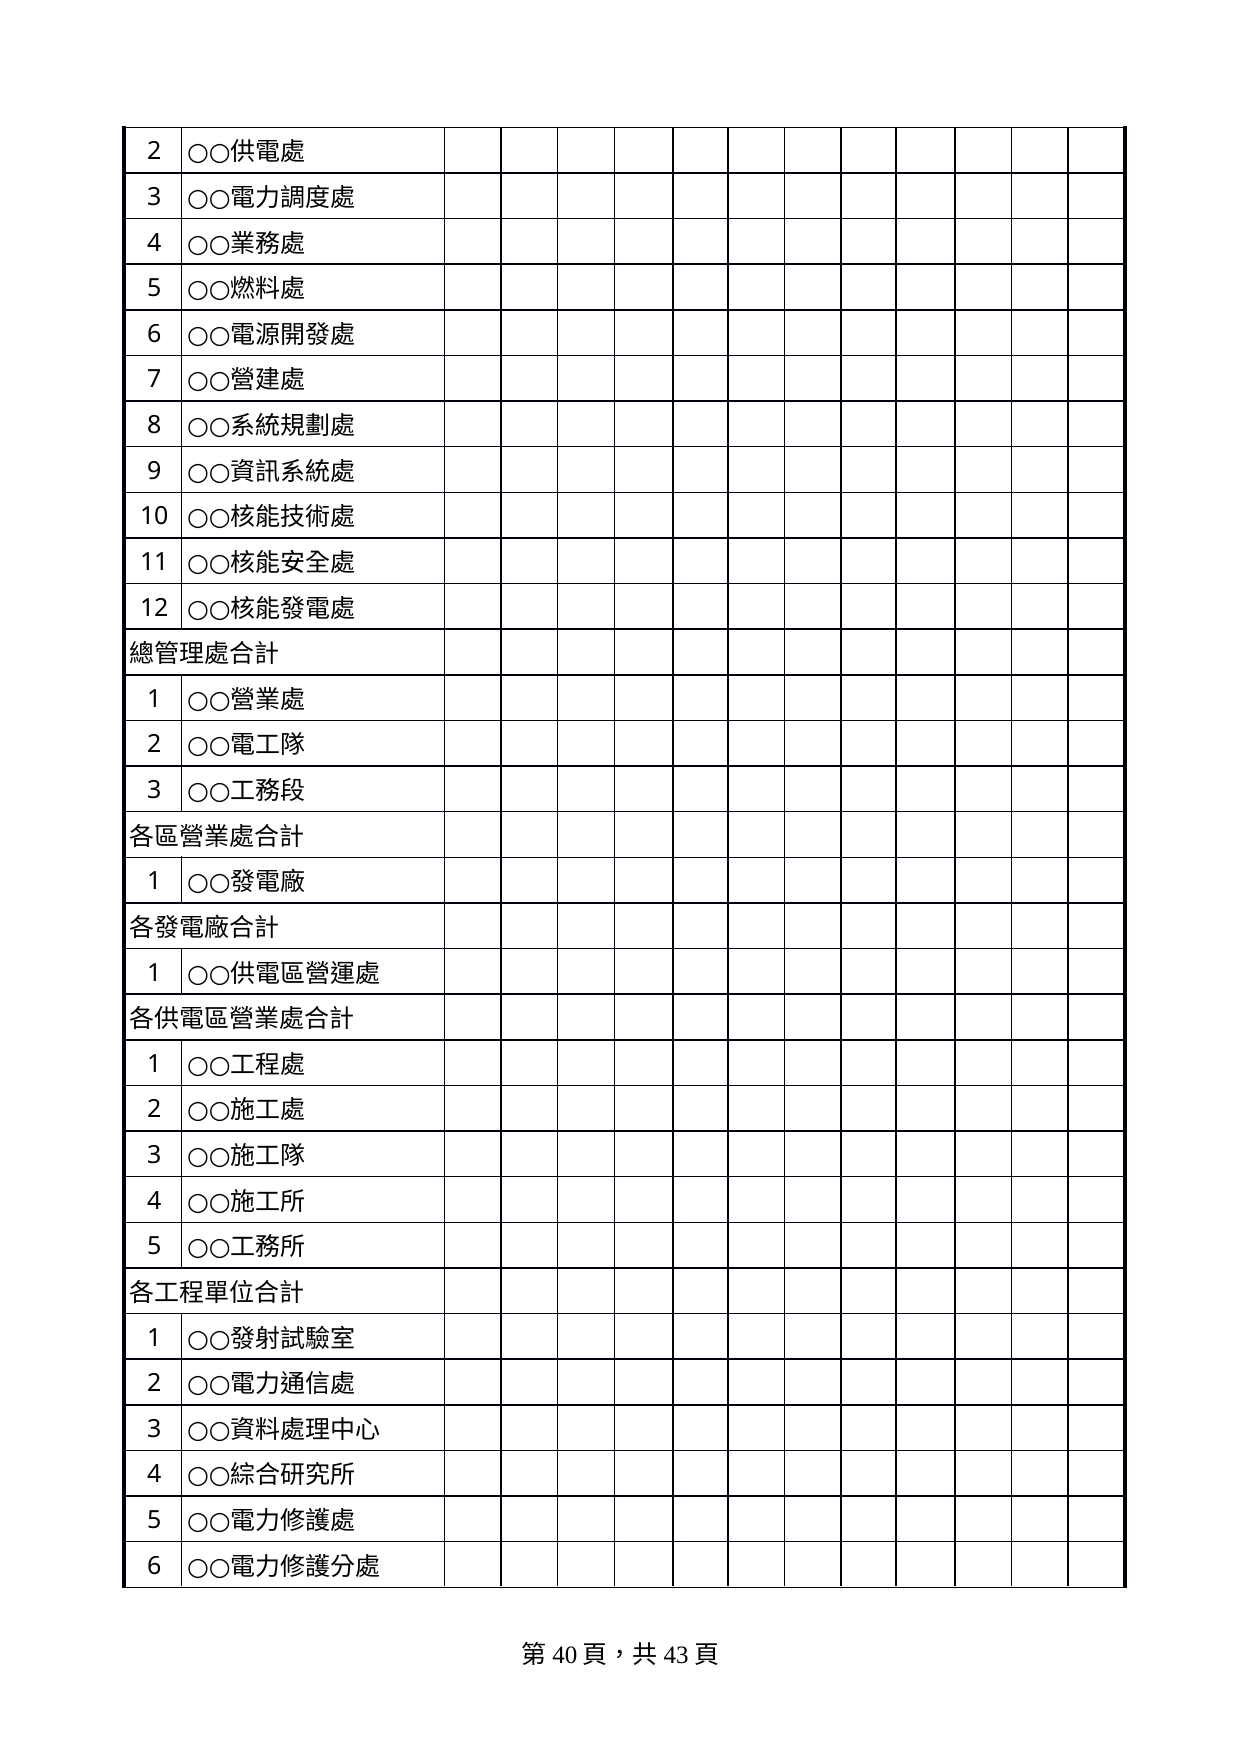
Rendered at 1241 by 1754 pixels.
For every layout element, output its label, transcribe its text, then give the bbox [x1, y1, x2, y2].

table_cell [729, 1223, 784, 1267]
table_cell [615, 356, 672, 400]
table_cell [729, 767, 784, 811]
table_cell [956, 493, 1011, 537]
table_cell [558, 1497, 614, 1541]
table_cell [729, 447, 784, 491]
table_cell [842, 676, 895, 719]
table_cell [502, 995, 557, 1039]
table_cell [674, 676, 727, 719]
table_cell [956, 1223, 1011, 1267]
table_cell [615, 858, 672, 902]
table_cell [1069, 1223, 1123, 1267]
table_cell [956, 311, 1011, 354]
table_cell [1069, 1451, 1123, 1495]
table_cell [842, 630, 895, 674]
table_cell [785, 721, 840, 765]
table_cell [897, 265, 954, 309]
table_cell [674, 630, 727, 674]
table_cell 1 [126, 949, 181, 993]
table_cell [674, 356, 727, 400]
table_cell [558, 1314, 614, 1358]
table_cell [502, 1132, 557, 1176]
table_cell [1069, 721, 1123, 765]
table_cell [615, 447, 672, 491]
table_cell [897, 767, 954, 811]
table_cell [674, 1406, 727, 1449]
table_cell [729, 311, 784, 354]
table_cell [1069, 904, 1123, 948]
table_cell [842, 949, 895, 993]
table_cell [1012, 1269, 1067, 1313]
table_cell [674, 995, 727, 1039]
table_cell [502, 949, 557, 993]
table_cell [615, 493, 672, 537]
table_cell [502, 1497, 557, 1541]
table_cell [897, 1177, 954, 1221]
table_cell [1012, 767, 1067, 811]
table_cell [897, 858, 954, 902]
table_cell [502, 1177, 557, 1221]
table_cell [842, 721, 895, 765]
table_cell [502, 1269, 557, 1313]
table_cell [674, 858, 727, 902]
table_cell [1069, 676, 1123, 719]
table_cell [729, 676, 784, 719]
table_cell [1012, 356, 1067, 400]
table_cell [558, 995, 614, 1039]
table_cell [502, 858, 557, 902]
table_cell [1069, 1177, 1123, 1221]
table_cell ○○燃料處 [182, 265, 444, 309]
table_cell ○○施工處 [182, 1086, 444, 1130]
table_cell [1069, 858, 1123, 902]
table_cell [502, 219, 557, 263]
table_cell 3 [126, 767, 181, 811]
table_cell [558, 949, 614, 993]
table_cell [842, 1497, 895, 1541]
table_cell [1012, 1451, 1067, 1495]
table_cell [897, 356, 954, 400]
table_cell [785, 630, 840, 674]
table_cell [897, 676, 954, 719]
table_cell [558, 311, 614, 354]
table_cell 5 [126, 1497, 181, 1541]
table_cell [558, 1223, 614, 1267]
table_cell [785, 1086, 840, 1130]
table_cell [674, 904, 727, 948]
table_cell [615, 1086, 672, 1130]
table_cell [897, 493, 954, 537]
table_cell [1012, 219, 1067, 263]
table_cell [785, 174, 840, 218]
table_cell [558, 1086, 614, 1130]
table_cell [558, 1542, 614, 1586]
table_cell [1069, 128, 1123, 172]
table_cell [558, 1041, 614, 1084]
table_cell [729, 995, 784, 1039]
table_cell [445, 1314, 500, 1358]
table_cell [897, 1406, 954, 1449]
table_cell [1069, 1542, 1123, 1586]
table_cell [785, 539, 840, 583]
table_cell [729, 721, 784, 765]
table_cell [1069, 447, 1123, 491]
table_cell [615, 1497, 672, 1541]
table_cell [785, 767, 840, 811]
table_cell ○○核能技術處 [182, 493, 444, 537]
table_cell [674, 1086, 727, 1130]
table_cell [1012, 858, 1067, 902]
table_cell [785, 311, 840, 354]
table_cell [897, 630, 954, 674]
table_cell [1069, 1041, 1123, 1084]
table_cell [502, 1542, 557, 1586]
table_cell [1069, 265, 1123, 309]
table_cell [445, 1542, 500, 1586]
table_cell [1069, 539, 1123, 583]
table_cell [502, 1041, 557, 1084]
table_cell [615, 995, 672, 1039]
table_cell ○○電力修護處 [182, 1497, 444, 1541]
table_cell [956, 219, 1011, 263]
table_cell [785, 904, 840, 948]
table_cell [615, 1269, 672, 1313]
table_cell [502, 402, 557, 446]
table_cell [502, 493, 557, 537]
table_cell [729, 356, 784, 400]
table_cell [897, 1451, 954, 1495]
table_cell [674, 539, 727, 583]
table_cell [445, 1086, 500, 1130]
table_cell [785, 1132, 840, 1176]
table_cell [674, 447, 727, 491]
table_cell 4 [126, 1451, 181, 1495]
table_cell [956, 949, 1011, 993]
table_cell [842, 219, 895, 263]
table_cell [674, 812, 727, 856]
table_cell [674, 949, 727, 993]
table_cell 9 [126, 447, 181, 491]
table_cell [445, 539, 500, 583]
table_cell [1012, 265, 1067, 309]
table_cell [842, 1451, 895, 1495]
table_cell [785, 1451, 840, 1495]
table_cell [502, 1451, 557, 1495]
table_cell ○○施工所 [182, 1177, 444, 1221]
table_cell [729, 1086, 784, 1130]
table_cell [615, 402, 672, 446]
table_cell ○○營建處 [182, 356, 444, 400]
table_cell ○○電工隊 [182, 721, 444, 765]
table_cell [956, 356, 1011, 400]
table_cell [445, 447, 500, 491]
table_cell [956, 402, 1011, 446]
table_cell ○○電力調度處 [182, 174, 444, 218]
table_cell 2 [126, 721, 181, 765]
table_cell [1069, 311, 1123, 354]
table_cell [729, 630, 784, 674]
table_cell [502, 630, 557, 674]
table_cell [842, 1086, 895, 1130]
table_cell ○○發射試驗室 [182, 1314, 444, 1358]
table_cell [729, 949, 784, 993]
table_cell [445, 676, 500, 719]
table_cell [558, 767, 614, 811]
table_cell [558, 493, 614, 537]
table_cell [785, 1223, 840, 1267]
table_cell [502, 1314, 557, 1358]
table_cell [785, 1497, 840, 1541]
table_cell [502, 904, 557, 948]
table_cell [1012, 630, 1067, 674]
table_cell 2 [126, 1086, 181, 1130]
table_cell [445, 1177, 500, 1221]
table_cell [785, 1269, 840, 1313]
table_cell [445, 721, 500, 765]
table_cell ○○工務所 [182, 1223, 444, 1267]
table_cell [842, 1041, 895, 1084]
table_cell [615, 174, 672, 218]
table_cell [1012, 676, 1067, 719]
table_cell [842, 1542, 895, 1586]
table_cell [502, 128, 557, 172]
table_cell ○○核能發電處 [182, 584, 444, 628]
table_cell [842, 311, 895, 354]
table_cell [1069, 493, 1123, 537]
table_cell [956, 1542, 1011, 1586]
table_cell [558, 1451, 614, 1495]
table_cell [1012, 1314, 1067, 1358]
table_cell [785, 1542, 840, 1586]
table_cell ○○系統規劃處 [182, 402, 444, 446]
table_cell [558, 1406, 614, 1449]
table_cell [445, 995, 500, 1039]
table_cell [842, 858, 895, 902]
table_cell [842, 1269, 895, 1313]
table_cell [897, 1132, 954, 1176]
table_cell [674, 1132, 727, 1176]
table_cell [956, 1041, 1011, 1084]
table_cell [897, 539, 954, 583]
table_cell [615, 539, 672, 583]
table_cell [1012, 493, 1067, 537]
table_cell [615, 949, 672, 993]
table_cell [1069, 812, 1123, 856]
table_cell [897, 219, 954, 263]
table_cell [1012, 584, 1067, 628]
table_cell [956, 539, 1011, 583]
table_cell [956, 1360, 1011, 1404]
table_cell [445, 356, 500, 400]
table_cell [1012, 447, 1067, 491]
table_cell [897, 995, 954, 1039]
table_cell ○○施工隊 [182, 1132, 444, 1176]
table_cell [1012, 721, 1067, 765]
table_cell [445, 1497, 500, 1541]
table_cell 8 [126, 402, 181, 446]
table_cell [445, 174, 500, 218]
table_cell [615, 1223, 672, 1267]
table_cell [1012, 539, 1067, 583]
table_cell [956, 812, 1011, 856]
table_cell [842, 265, 895, 309]
table_cell ○○電力修護分處 [182, 1542, 444, 1586]
table_cell [502, 812, 557, 856]
table_cell [842, 1360, 895, 1404]
table_cell [729, 1542, 784, 1586]
table_cell 11 [126, 539, 181, 583]
table_cell [842, 1177, 895, 1221]
table_cell [1012, 949, 1067, 993]
table_cell 3 [126, 174, 181, 218]
table_cell ○○業務處 [182, 219, 444, 263]
table_cell [785, 858, 840, 902]
table_cell [785, 1360, 840, 1404]
table_cell 2 [126, 1360, 181, 1404]
table_cell [842, 1132, 895, 1176]
table_cell [1012, 311, 1067, 354]
table_cell [445, 630, 500, 674]
table_cell [842, 1406, 895, 1449]
table_cell [956, 904, 1011, 948]
table_cell 4 [126, 219, 181, 263]
table_cell 1 [126, 1041, 181, 1084]
table_cell [445, 1451, 500, 1495]
table_cell [674, 584, 727, 628]
table_cell [502, 174, 557, 218]
table_cell [502, 1406, 557, 1449]
table_cell [615, 1041, 672, 1084]
table_cell [615, 219, 672, 263]
table_cell [1012, 128, 1067, 172]
table_cell [445, 858, 500, 902]
table_cell [729, 584, 784, 628]
table_cell [956, 676, 1011, 719]
table_cell [729, 128, 784, 172]
table_cell [615, 128, 672, 172]
table_cell [1012, 1406, 1067, 1449]
table_cell [615, 1360, 672, 1404]
table_cell [558, 265, 614, 309]
table_cell [897, 1314, 954, 1358]
table_cell [729, 858, 784, 902]
table_cell [729, 219, 784, 263]
table_cell [897, 1497, 954, 1541]
table_cell 各工程單位合計 [126, 1269, 444, 1313]
table_cell [1069, 1406, 1123, 1449]
table_cell [445, 311, 500, 354]
table_cell [897, 402, 954, 446]
table_cell [674, 1269, 727, 1313]
table_cell [558, 858, 614, 902]
table_cell [445, 1269, 500, 1313]
table_cell [729, 493, 784, 537]
table_cell 各供電區營業處合計 [126, 995, 444, 1039]
table_cell 12 [126, 584, 181, 628]
table_cell 6 [126, 311, 181, 354]
table_cell [502, 447, 557, 491]
table_cell ○○工程處 [182, 1041, 444, 1084]
table_cell [445, 493, 500, 537]
table_cell ○○工務段 [182, 767, 444, 811]
table_cell [674, 1314, 727, 1358]
table_cell [897, 311, 954, 354]
table_cell [1012, 1360, 1067, 1404]
table_cell [1069, 767, 1123, 811]
table_cell [897, 584, 954, 628]
table_cell [729, 1497, 784, 1541]
table_cell [956, 128, 1011, 172]
table_cell [842, 356, 895, 400]
table_cell [785, 1041, 840, 1084]
table_cell 4 [126, 1177, 181, 1221]
table_cell ○○綜合研究所 [182, 1451, 444, 1495]
table_cell [445, 402, 500, 446]
table_cell [729, 539, 784, 583]
table_cell ○○營業處 [182, 676, 444, 719]
table_cell [615, 630, 672, 674]
table_cell 總管理處合計 [126, 630, 444, 674]
table_cell [729, 1314, 784, 1358]
table_cell [502, 356, 557, 400]
table_cell [842, 995, 895, 1039]
table_cell [729, 265, 784, 309]
table_cell [897, 174, 954, 218]
table_cell [674, 721, 727, 765]
table_cell [674, 1451, 727, 1495]
table_cell [674, 1360, 727, 1404]
table_cell [956, 858, 1011, 902]
table_cell [1069, 1269, 1123, 1313]
table_cell [729, 1406, 784, 1449]
table_cell [558, 676, 614, 719]
table_cell [897, 1086, 954, 1130]
table_cell [729, 1269, 784, 1313]
table_cell [785, 949, 840, 993]
table_cell 2 [126, 128, 181, 172]
table_cell [502, 1086, 557, 1130]
table_cell [674, 1223, 727, 1267]
table_cell [897, 1223, 954, 1267]
table_cell [445, 767, 500, 811]
table_cell [445, 812, 500, 856]
table_cell [1012, 1177, 1067, 1221]
table_cell [445, 219, 500, 263]
table_cell [445, 1406, 500, 1449]
table_cell [729, 402, 784, 446]
table_cell [956, 1177, 1011, 1221]
table_cell [842, 402, 895, 446]
table_cell 7 [126, 356, 181, 400]
table_cell [842, 1314, 895, 1358]
table_cell [674, 767, 727, 811]
table_cell [674, 219, 727, 263]
table_cell [1069, 1497, 1123, 1541]
table_cell [785, 1314, 840, 1358]
table_cell [956, 265, 1011, 309]
table_cell [1012, 812, 1067, 856]
table_cell [1012, 995, 1067, 1039]
table_cell [897, 1360, 954, 1404]
table_cell [1012, 1041, 1067, 1084]
table_cell [445, 1041, 500, 1084]
table_cell [445, 1223, 500, 1267]
table_cell 3 [126, 1132, 181, 1176]
table_cell [729, 904, 784, 948]
table_cell [842, 812, 895, 856]
table_cell 6 [126, 1542, 181, 1586]
table_cell [1012, 904, 1067, 948]
table_cell [558, 584, 614, 628]
table_cell [502, 721, 557, 765]
table_cell [1012, 1497, 1067, 1541]
table_cell [1012, 1223, 1067, 1267]
table_cell [502, 311, 557, 354]
table_cell [956, 1406, 1011, 1449]
table_cell [674, 265, 727, 309]
table_cell [1012, 1542, 1067, 1586]
table_cell [558, 1132, 614, 1176]
table_cell 1 [126, 1314, 181, 1358]
table_cell [956, 1086, 1011, 1130]
table_cell [729, 1360, 784, 1404]
table_cell [785, 812, 840, 856]
table_cell [1069, 630, 1123, 674]
table_cell [785, 402, 840, 446]
table_cell [1069, 1086, 1123, 1130]
table_cell [956, 767, 1011, 811]
table_cell [842, 767, 895, 811]
table_cell ○○供電區營運處 [182, 949, 444, 993]
table_cell [1069, 174, 1123, 218]
table_cell [897, 949, 954, 993]
table_cell [445, 584, 500, 628]
table_cell [1069, 402, 1123, 446]
table_cell [956, 174, 1011, 218]
table_cell [1069, 356, 1123, 400]
table_cell [897, 447, 954, 491]
table_cell [502, 584, 557, 628]
table_cell [502, 1223, 557, 1267]
table_cell [897, 1269, 954, 1313]
table_cell ○○電源開發處 [182, 311, 444, 354]
table_cell [445, 949, 500, 993]
table_cell [956, 447, 1011, 491]
table_cell [729, 1041, 784, 1084]
table_cell [897, 721, 954, 765]
table_cell ○○電力通信處 [182, 1360, 444, 1404]
table_cell [558, 904, 614, 948]
table_cell [785, 447, 840, 491]
table_cell [615, 812, 672, 856]
table_cell [785, 676, 840, 719]
table_cell [956, 630, 1011, 674]
table_cell [1069, 1132, 1123, 1176]
table_cell [558, 1360, 614, 1404]
table_cell [615, 311, 672, 354]
table_cell [615, 721, 672, 765]
table_cell [1069, 949, 1123, 993]
table_cell 各發電廠合計 [126, 904, 444, 948]
table_cell [558, 356, 614, 400]
table_cell [502, 767, 557, 811]
table_cell [785, 493, 840, 537]
table_cell [558, 1269, 614, 1313]
table_cell [785, 219, 840, 263]
table_cell 1 [126, 676, 181, 719]
table_cell [897, 812, 954, 856]
table_cell [785, 265, 840, 309]
table_cell [956, 1269, 1011, 1313]
table_cell [615, 1314, 672, 1358]
table_cell [445, 128, 500, 172]
table_cell [842, 1223, 895, 1267]
table_cell [1069, 1314, 1123, 1358]
table_cell [615, 904, 672, 948]
table_cell [956, 721, 1011, 765]
table_cell [785, 584, 840, 628]
table_cell [558, 721, 614, 765]
table_cell [729, 1451, 784, 1495]
table_cell [615, 676, 672, 719]
table_cell [558, 128, 614, 172]
table_cell [842, 584, 895, 628]
table_cell [674, 1177, 727, 1221]
table_cell [558, 402, 614, 446]
table_cell [785, 1406, 840, 1449]
table_cell [785, 995, 840, 1039]
table_cell ○○發電廠 [182, 858, 444, 902]
table_cell [558, 447, 614, 491]
table_cell [558, 219, 614, 263]
table_cell [558, 174, 614, 218]
table_cell 3 [126, 1406, 181, 1449]
table_cell 各區營業處合計 [126, 812, 444, 856]
table_cell 10 [126, 493, 181, 537]
table_cell [445, 1132, 500, 1176]
table_cell [445, 265, 500, 309]
table_cell [674, 1542, 727, 1586]
table_cell [785, 356, 840, 400]
table_cell [615, 1132, 672, 1176]
table_cell [785, 1177, 840, 1221]
table_cell [674, 174, 727, 218]
table_cell [1012, 402, 1067, 446]
table_cell [842, 904, 895, 948]
table_cell [956, 1132, 1011, 1176]
table_cell [558, 812, 614, 856]
table_cell [729, 1177, 784, 1221]
table_cell [674, 1041, 727, 1084]
table_cell [558, 1177, 614, 1221]
table_cell 5 [126, 265, 181, 309]
table_cell [502, 265, 557, 309]
table_cell [842, 493, 895, 537]
table_cell [445, 904, 500, 948]
table_cell [729, 174, 784, 218]
table_cell ○○資訊系統處 [182, 447, 444, 491]
table_cell [842, 128, 895, 172]
table_cell ○○資料處理中心 [182, 1406, 444, 1449]
table_cell [729, 1132, 784, 1176]
table_cell 5 [126, 1223, 181, 1267]
table_cell [897, 1542, 954, 1586]
table_cell [615, 1451, 672, 1495]
table_cell [729, 812, 784, 856]
table_cell [1012, 174, 1067, 218]
table_cell [502, 676, 557, 719]
table_cell [1069, 219, 1123, 263]
table_cell [956, 1314, 1011, 1358]
table_cell [1069, 584, 1123, 628]
table_cell [1069, 995, 1123, 1039]
table_cell [674, 311, 727, 354]
table_cell [674, 493, 727, 537]
table_cell [445, 1360, 500, 1404]
table_cell [842, 539, 895, 583]
table_cell 1 [126, 858, 181, 902]
table_cell [842, 174, 895, 218]
table_cell [785, 128, 840, 172]
table_cell [1069, 1360, 1123, 1404]
table_cell [956, 1451, 1011, 1495]
table_cell [674, 128, 727, 172]
table_cell [502, 539, 557, 583]
table_cell [615, 767, 672, 811]
table_cell ○○供電處 [182, 128, 444, 172]
table_cell [956, 995, 1011, 1039]
table_cell [897, 904, 954, 948]
table_cell [1012, 1132, 1067, 1176]
table_cell [956, 1497, 1011, 1541]
table_cell [956, 584, 1011, 628]
table_cell ○○核能安全處 [182, 539, 444, 583]
table_cell [674, 402, 727, 446]
table_cell [674, 1497, 727, 1541]
table_cell [897, 128, 954, 172]
table_cell [842, 447, 895, 491]
table_cell [1012, 1086, 1067, 1130]
table_cell [615, 1177, 672, 1221]
table_cell [615, 265, 672, 309]
table_cell [615, 584, 672, 628]
table_cell [615, 1542, 672, 1586]
table_cell [897, 1041, 954, 1084]
table_cell [558, 539, 614, 583]
table_cell [502, 1360, 557, 1404]
table_cell [558, 630, 614, 674]
table_cell [615, 1406, 672, 1449]
